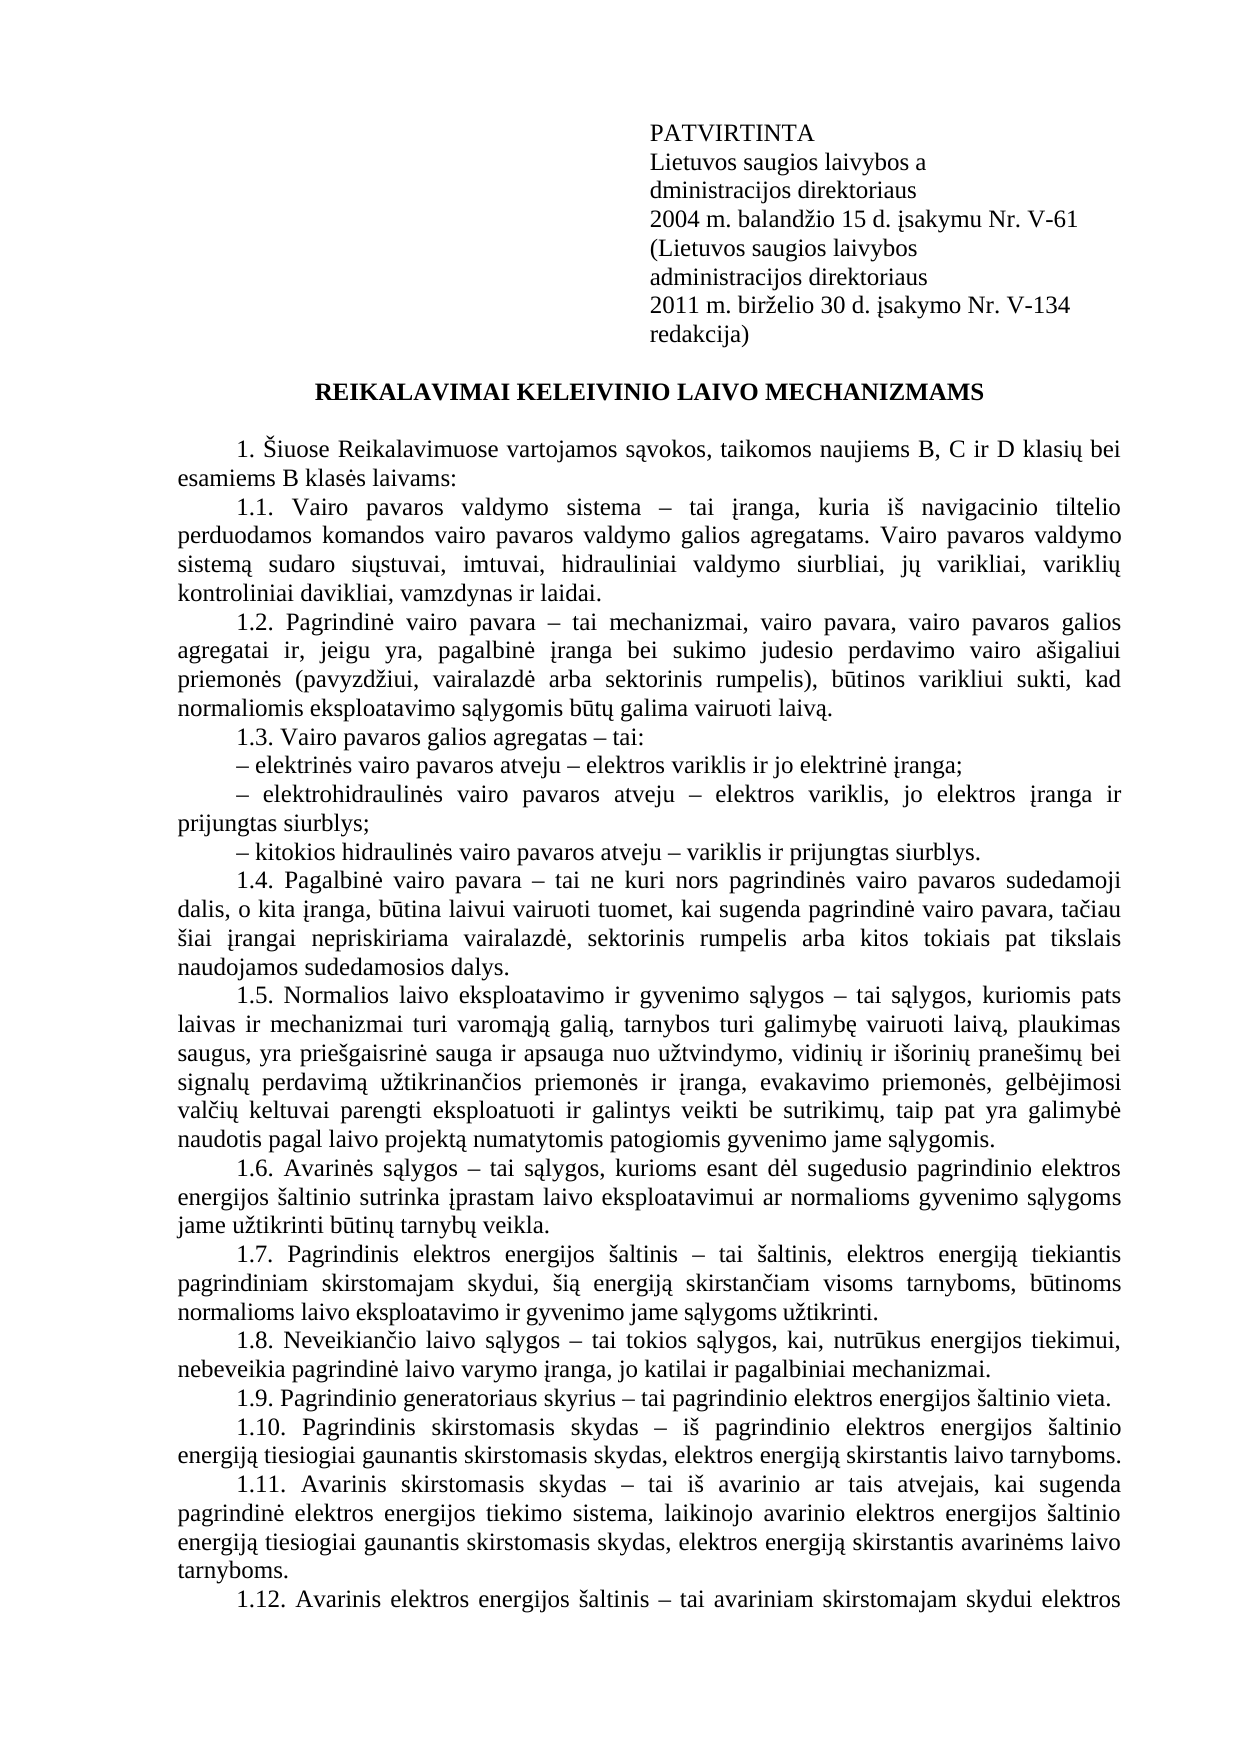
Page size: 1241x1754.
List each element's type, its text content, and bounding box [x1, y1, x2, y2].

text 1.7. Pagrindinis elektros energijos šaltinis – tai šaltinis, elektros energiją tiekiantis pagrindiniam skirstomajam skydui, šią energiją skirstančiam visoms tarnyboms, būtinoms normalioms laivo eksploatavimo ir gyvenimo jame sąlygoms užtikrinti. [177, 1239, 1122, 1326]
text 1.9. Pagrindinio generatoriaus skyrius – tai pagrindinio elektros energijos šaltinio vieta. [177, 1383, 1122, 1412]
text redakcija) [649, 319, 1122, 348]
text 1.3. Vairo pavaros galios agregatas – tai: [177, 722, 1122, 751]
text 1.2. Pagrindinė vairo pavara – tai mechanizmai, vairo pavara, vairo pavaros galios agregatai ir, jeigu yra, pagalbinė įranga bei sukimo judesio perdavimo vairo ašigaliui priemonės (pavyzdžiui, vairalazdė arba sektorinis rumpelis), būtinos varikliui sukti, kad normaliomis eksploatavimo sąlygomis būtų galima vairuoti laivą. [177, 607, 1122, 722]
text PATVIRTINTA [649, 118, 1122, 147]
text 1.10. Pagrindinis skirstomasis skydas – iš pagrindinio elektros energijos šaltinio energiją tiesiogiai gaunantis skirstomasis skydas, elektros energiją skirstantis laivo tarnyboms. [177, 1412, 1122, 1469]
text 1.12. Avarinis elektros energijos šaltinis – tai avariniam skirstomajam skydui elektros [177, 1584, 1122, 1613]
text 1.1. Vairo pavaros valdymo sistema – tai įranga, kuria iš navigacinio tiltelio perduodamos komandos vairo pavaros valdymo galios agregatams. Vairo pavaros valdymo sistemą sudaro siųstuvai, imtuvai, hidrauliniai valdymo siurbliai, jų varikliai, variklių kontroliniai davikliai, vamzdynas ir laidai. [177, 492, 1122, 607]
text 1.11. Avarinis skirstomasis skydas – tai iš avarinio ar tais atvejais, kai sugenda pagrindinė elektros energijos tiekimo sistema, laikinojo avarinio elektros energijos šaltinio energiją tiesiogiai gaunantis skirstomasis skydas, elektros energiją skirstantis avarinėms laivo tarnyboms. [177, 1469, 1122, 1584]
text dministracijos direktoriaus [649, 176, 1122, 204]
text 1.4. Pagalbinė vairo pavara – tai ne kuri nors pagrindinės vairo pavaros sudedamoji dalis, o kita įranga, būtina laivui vairuoti tuomet, kai sugenda pagrindinė vairo pavara, tačiau šiai įrangai nepriskiriama vairalazdė, sektorinis rumpelis arba kitos tokiais pat tikslais naudojamos sudedamosios dalys. [177, 866, 1122, 981]
text – elektrinės vairo pavaros atveju – elektros variklis ir jo elektrinė įranga; [177, 751, 1122, 779]
text – elektrohidraulinės vairo pavaros atveju – elektros variklis, jo elektros įranga ir prijungtas siurblys; [177, 779, 1122, 837]
text 2004 m. balandžio 15 d. įsakymu Nr. V-61 [649, 204, 1122, 233]
text 2011 m. birželio 30 d. įsakymo Nr. V-134 [649, 291, 1122, 319]
text 1. Šiuose Reikalavimuose vartojamos sąvokos, taikomos naujiems B, C ir D klasių bei esamiems B klasės laivams: [177, 434, 1122, 492]
text – kitokios hidraulinės vairo pavaros atveju – variklis ir prijungtas siurblys. [177, 837, 1122, 866]
text 1.5. Normalios laivo eksploatavimo ir gyvenimo sąlygos – tai sąlygos, kuriomis pats laivas ir mechanizmai turi varomąją galią, tarnybos turi galimybę vairuoti laivą, plaukimas saugus, yra priešgaisrinė sauga ir apsauga nuo užtvindymo, vidinių ir išorinių pranešimų bei signalų perdavimą užtikrinančios priemonės ir įranga, evakavimo priemonės, gelbėjimosi valčių keltuvai parengti eksploatuoti ir galintys veikti be sutrikimų, taip pat yra galimybė naudotis pagal laivo projektą numatytomis patogiomis gyvenimo jame sąlygomis. [177, 981, 1122, 1153]
text REIKALAVIMAI KELEIVINIO LAIVO MECHANIZMAMS [177, 377, 1122, 406]
text 1.6. Avarinės sąlygos – tai sąlygos, kurioms esant dėl sugedusio pagrindinio elektros energijos šaltinio sutrinka įprastam laivo eksploatavimui ar normalioms gyvenimo sąlygoms jame užtikrinti būtinų tarnybų veikla. [177, 1153, 1122, 1239]
text (Lietuvos saugios laivybos [649, 233, 1122, 262]
text 1.8. Neveikiančio laivo sąlygos – tai tokios sąlygos, kai, nutrūkus energijos tiekimui, nebeveikia pagrindinė laivo varymo įranga, jo katilai ir pagalbiniai mechanizmai. [177, 1326, 1122, 1383]
text Lietuvos saugios laivybos a [649, 147, 1122, 176]
text administracijos direktoriaus [649, 262, 1122, 291]
